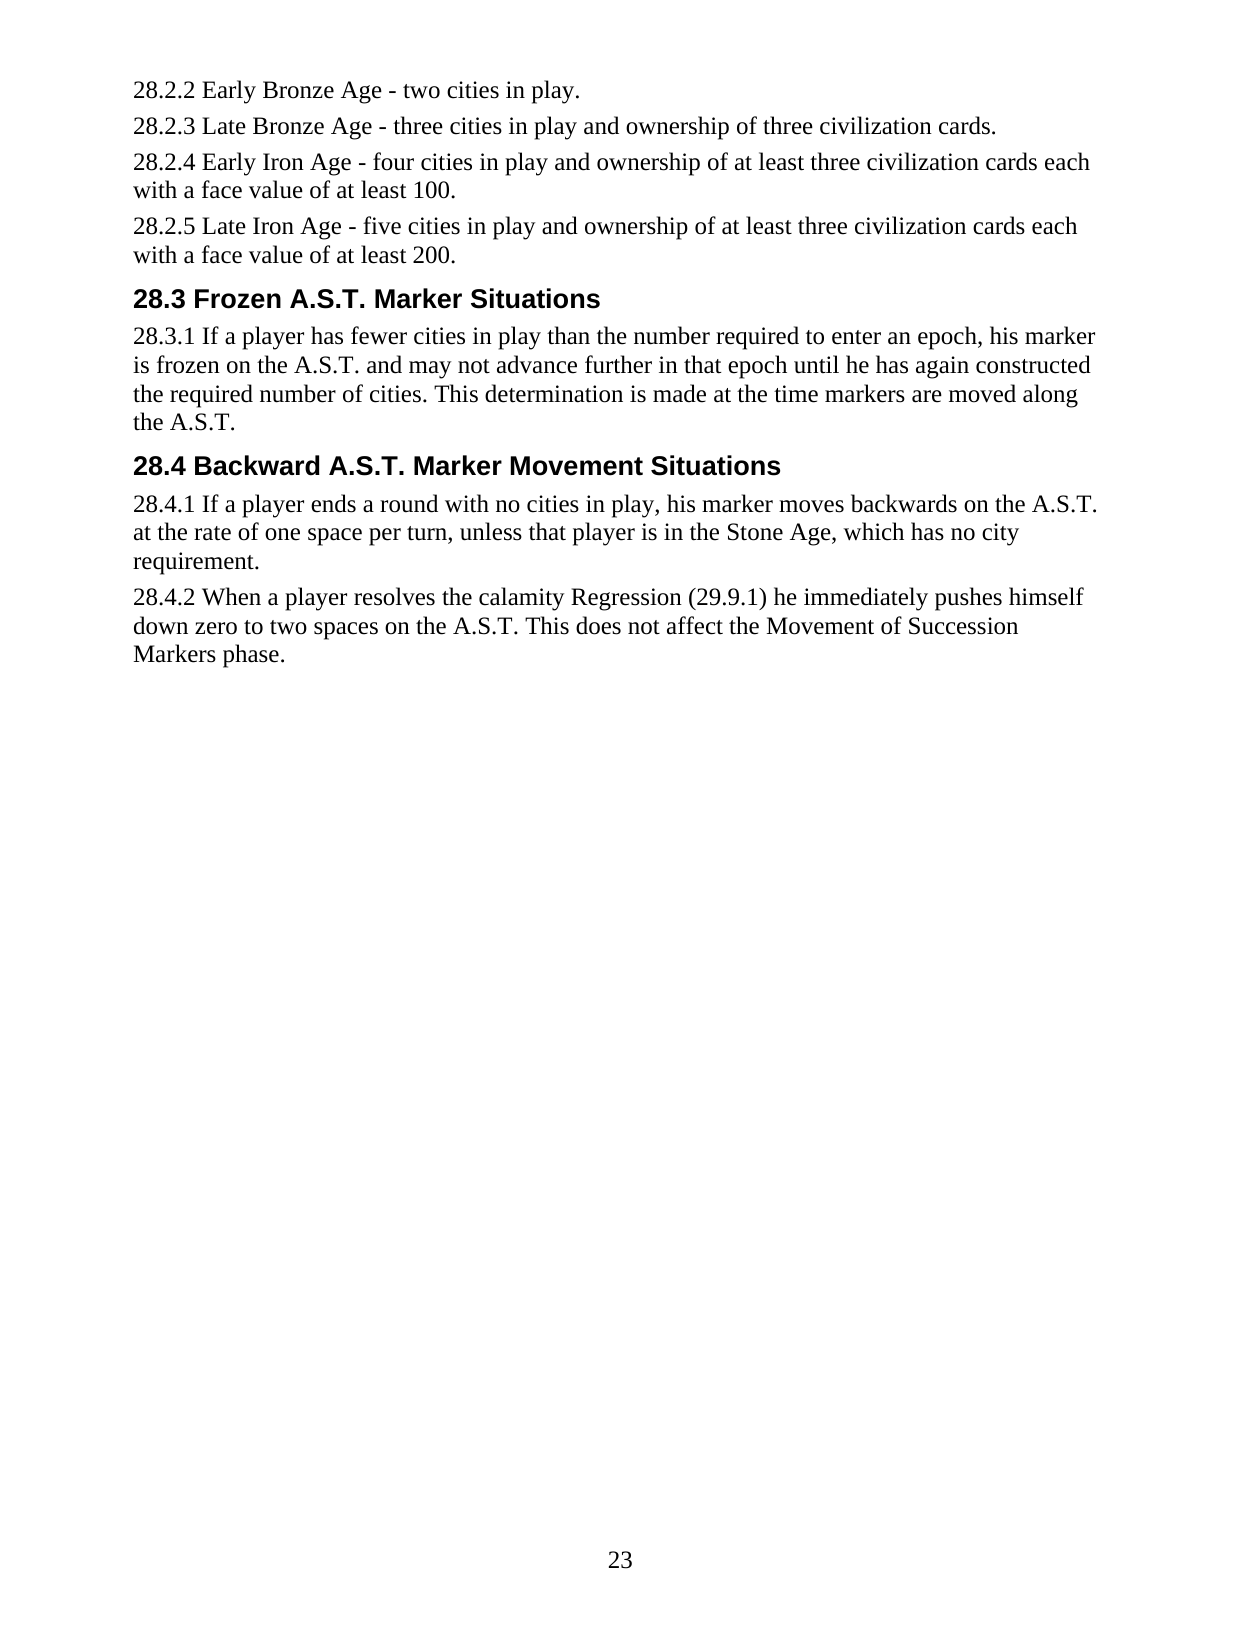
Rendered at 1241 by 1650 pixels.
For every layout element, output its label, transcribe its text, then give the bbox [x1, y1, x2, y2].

text 28.4.1 If a player ends a round with no cities in play, his marker moves backwards on the A.S.T. at the rate of one space per turn, unless that player is in the Stone Age, which has no city requirement. [133, 489, 1107, 575]
text 28.4.2 When a player resolves the calamity Regression (29.9.1) he immediately pushes himself down zero to two spaces on the A.S.T. This does not affect the Movement of Succession Markers phase. [133, 582, 1107, 668]
text 28.3.1 If a player has fewer cities in play than the number required to enter an epoch, his marker is frozen on the A.S.T. and may not advance further in that epoch until he has again constructed the required number of cities. This determination is made at the time markers are moved along the A.S.T. [133, 321, 1107, 436]
text 28.2.3 Late Bronze Age - three cities in play and ownership of three civilization cards. [133, 111, 1107, 139]
text 28.2.5 Late Iron Age - five cities in play and ownership of at least three civilization cards each with a face value of at least 200. [133, 211, 1107, 269]
text 28.2.2 Early Bronze Age - two cities in play. [133, 75, 1107, 104]
subtitle 28.4 Backward A.S.T. Marker Movement Situations [133, 450, 1107, 482]
subtitle 28.3 Frozen A.S.T. Marker Situations [133, 283, 1107, 314]
text 28.2.4 Early Iron Age - four cities in play and ownership of at least three civilization cards each with a face value of at least 100. [133, 147, 1107, 204]
